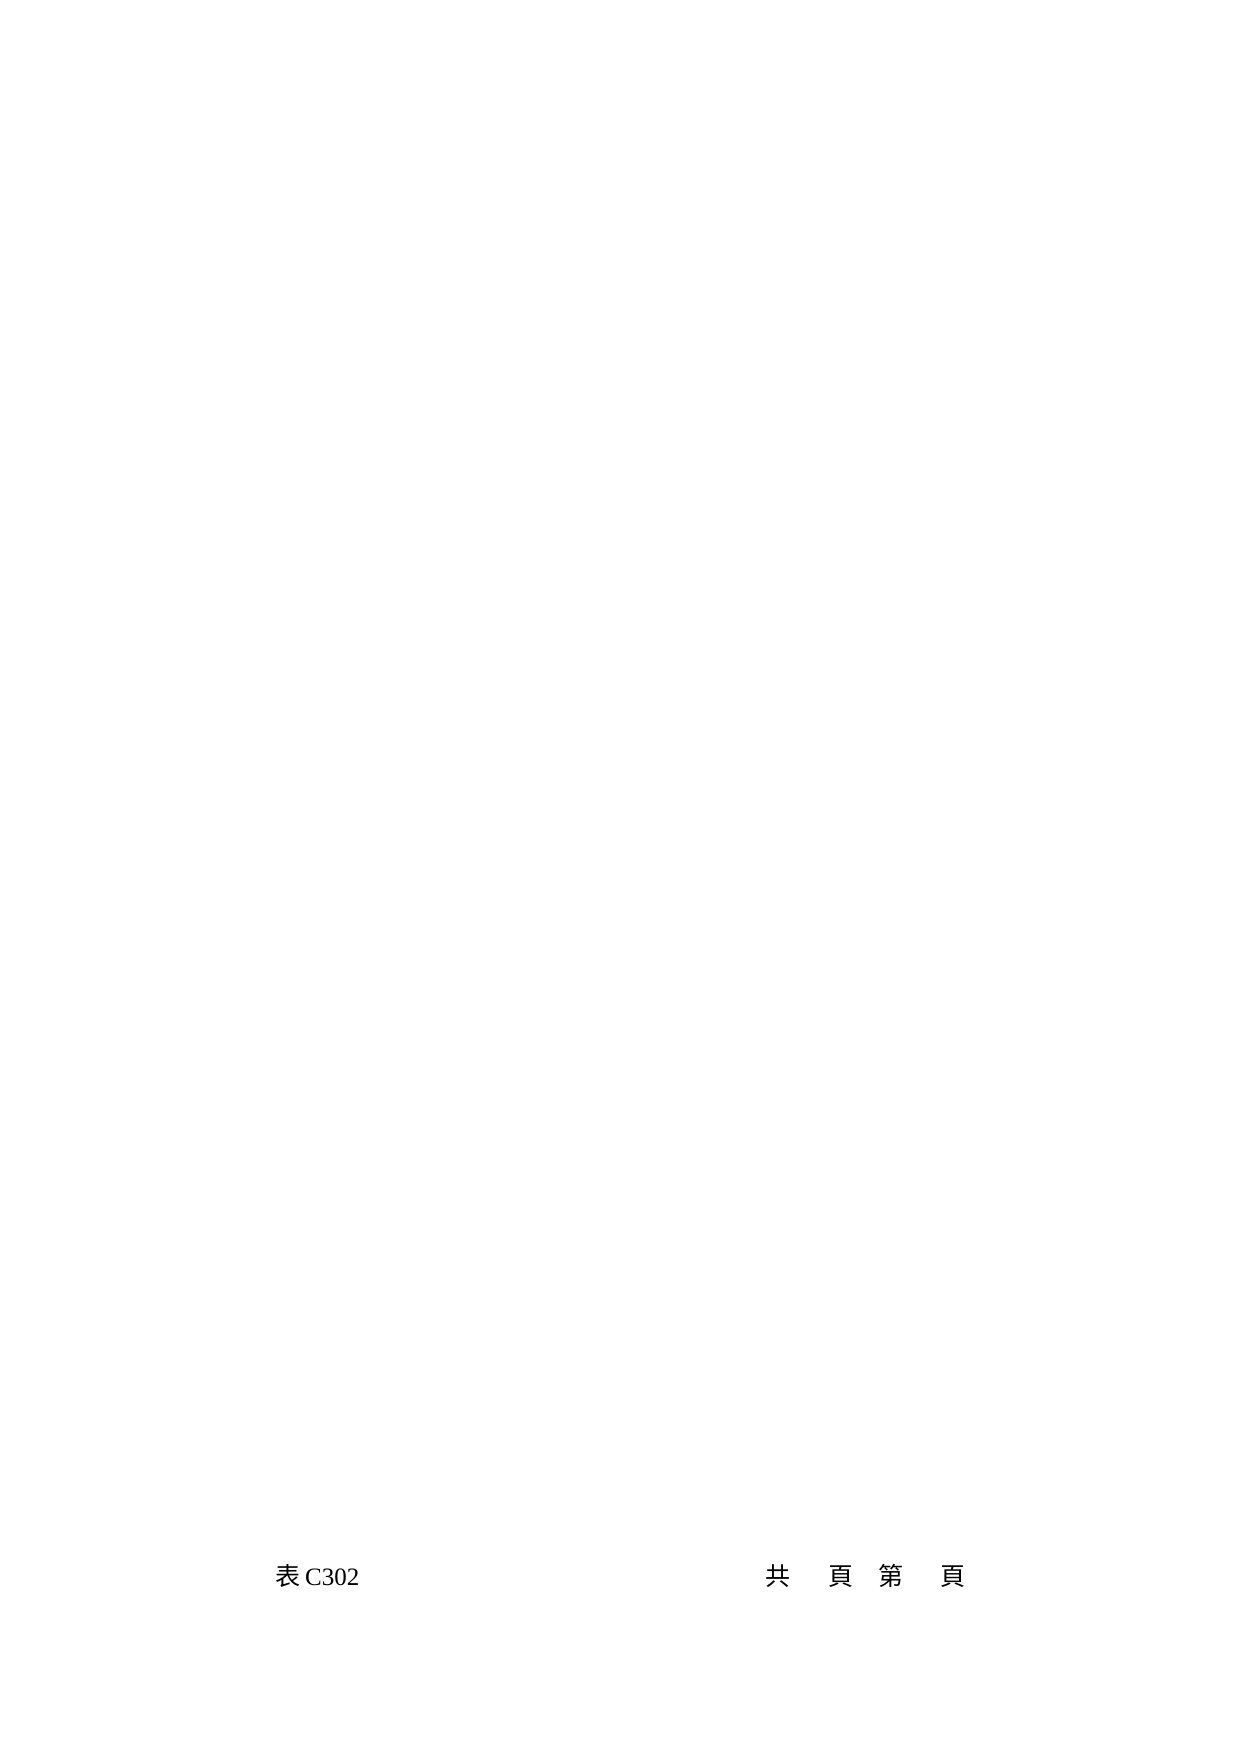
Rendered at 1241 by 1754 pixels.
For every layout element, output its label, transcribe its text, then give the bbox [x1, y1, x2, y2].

text 表C302 共 頁 第 頁 [71, 1533, 1169, 1596]
